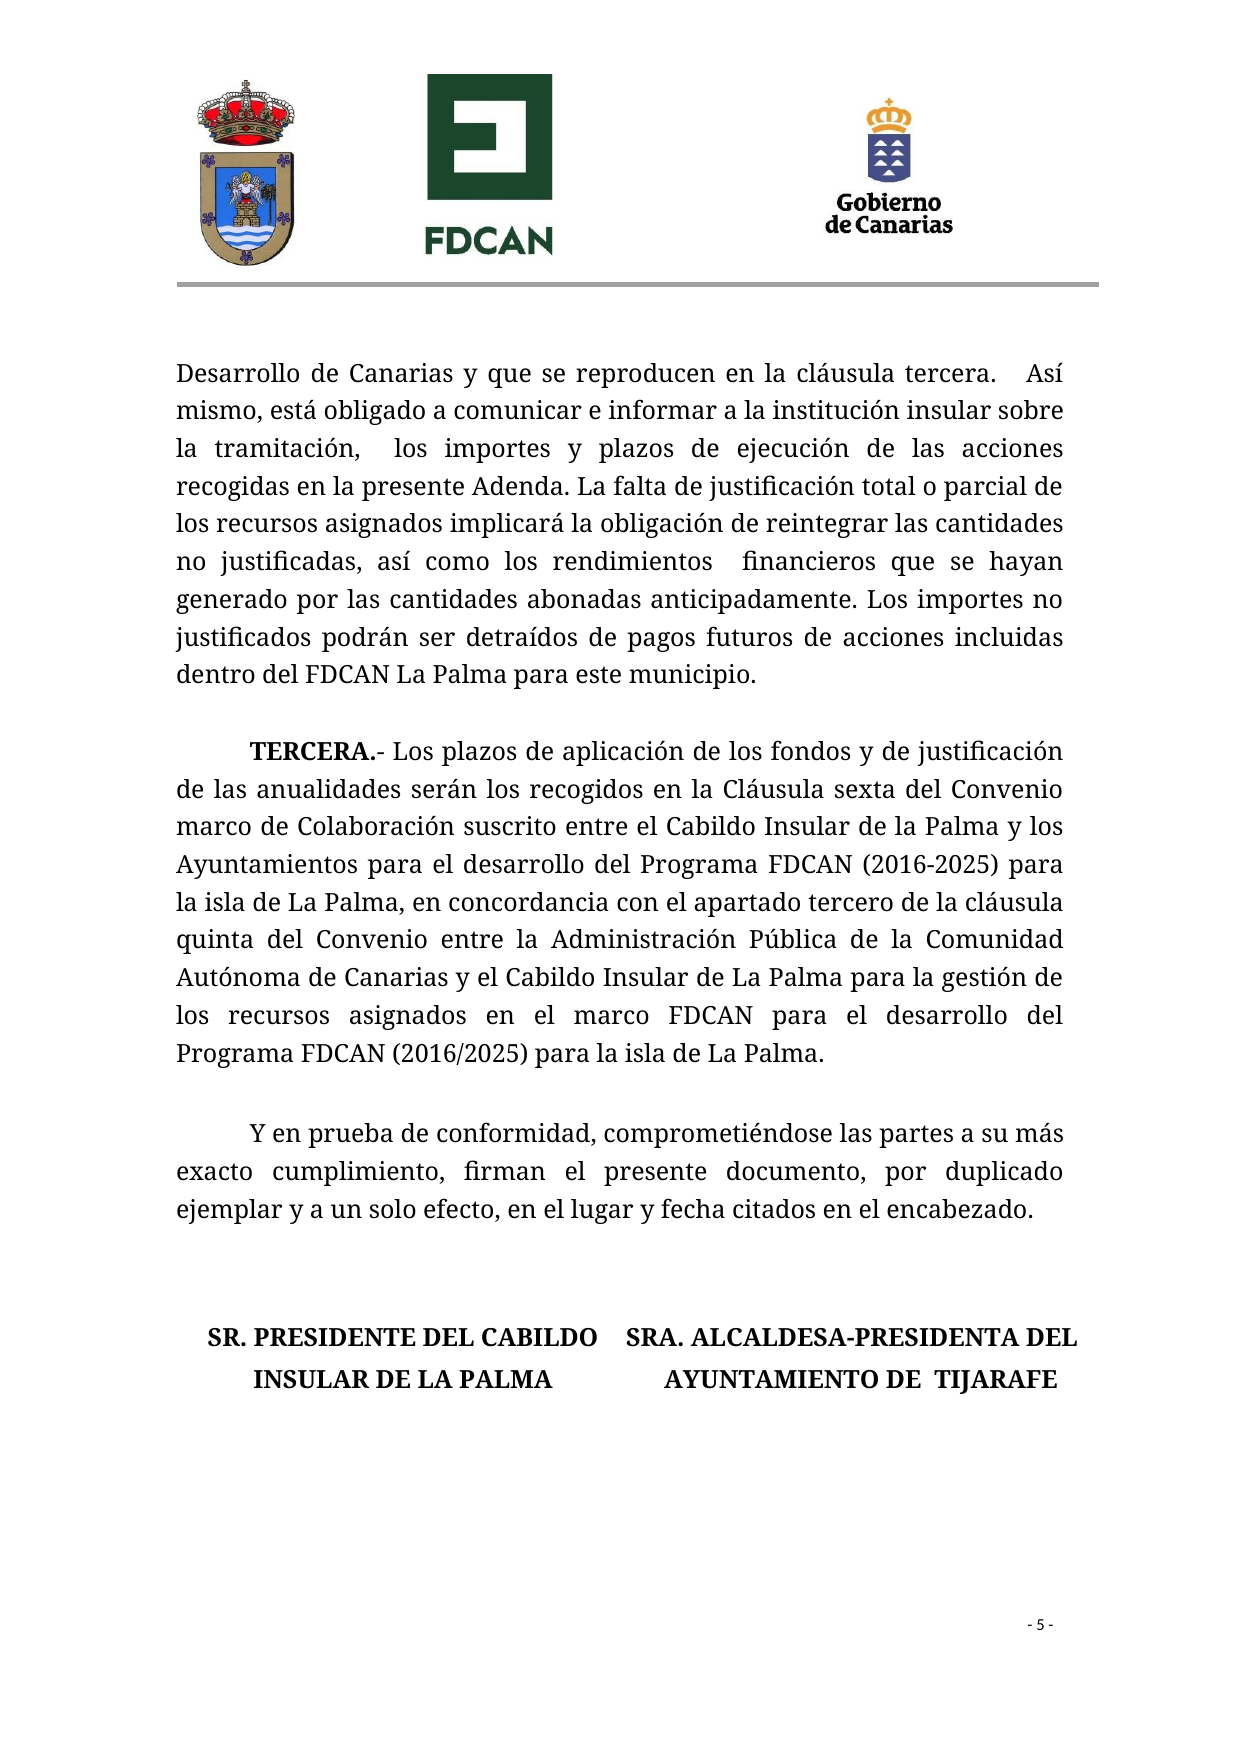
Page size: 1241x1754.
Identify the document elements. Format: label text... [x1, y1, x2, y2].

text Y en prueba de conformidad, comprometiéndose las partes a su más exacto cumplimiento, firman el presente documento, por duplicado ejemplar y a un solo efecto, en el lugar y fecha citados en el encabezado. [176, 1116, 1064, 1225]
text TERCERA.- Los plazos de aplicación de los fondos y de justificación de las anualidades serán los recogidos en la Cláusula sexta del Convenio marco de Colaboración suscrito entre el Cabildo Insular de la Palma y los Ayuntamientos para el desarrollo del Programa FDCAN (2016-2025) para la isla de La Palma, en concordancia con el apartado tercero de la cláusula quinta del Convenio entre la Administración Pública de la Comunidad Autónoma de Canarias y el Cabildo Insular de La Palma para la gestión de los recursos asignados en el marco FDCAN para el desarrollo del Programa FDCAN (2016/2025) para la isla de La Palma. [176, 734, 1064, 1069]
text SR. PRESIDENTE DEL CABILDO SRA. ALCALDESA-PRESIDENTA DEL [177, 1320, 1084, 1354]
text INSULAR DE LA PALMA AYUNTAMIENTO DE TIJARAFE [177, 1362, 1084, 1396]
text Desarrollo de Canarias y que se reproducen en la cláusula tercera. Así mismo, está obligado a comunicar e informar a la institución insular sobre la tramitación, los importes y plazos de ejecución de las acciones recogidas en la presente Adenda. La falta de justificación total o parcial de los recursos asignados implicará la obligación de reintegrar las cantidades no justificadas, así como los rendimientos financieros que se hayan generado por las cantidades abonadas anticipadamente. Los importes no justificados podrán ser detraídos de pagos futuros de acciones incluidas dentro del FDCAN La Palma para este municipio. [176, 355, 1064, 691]
